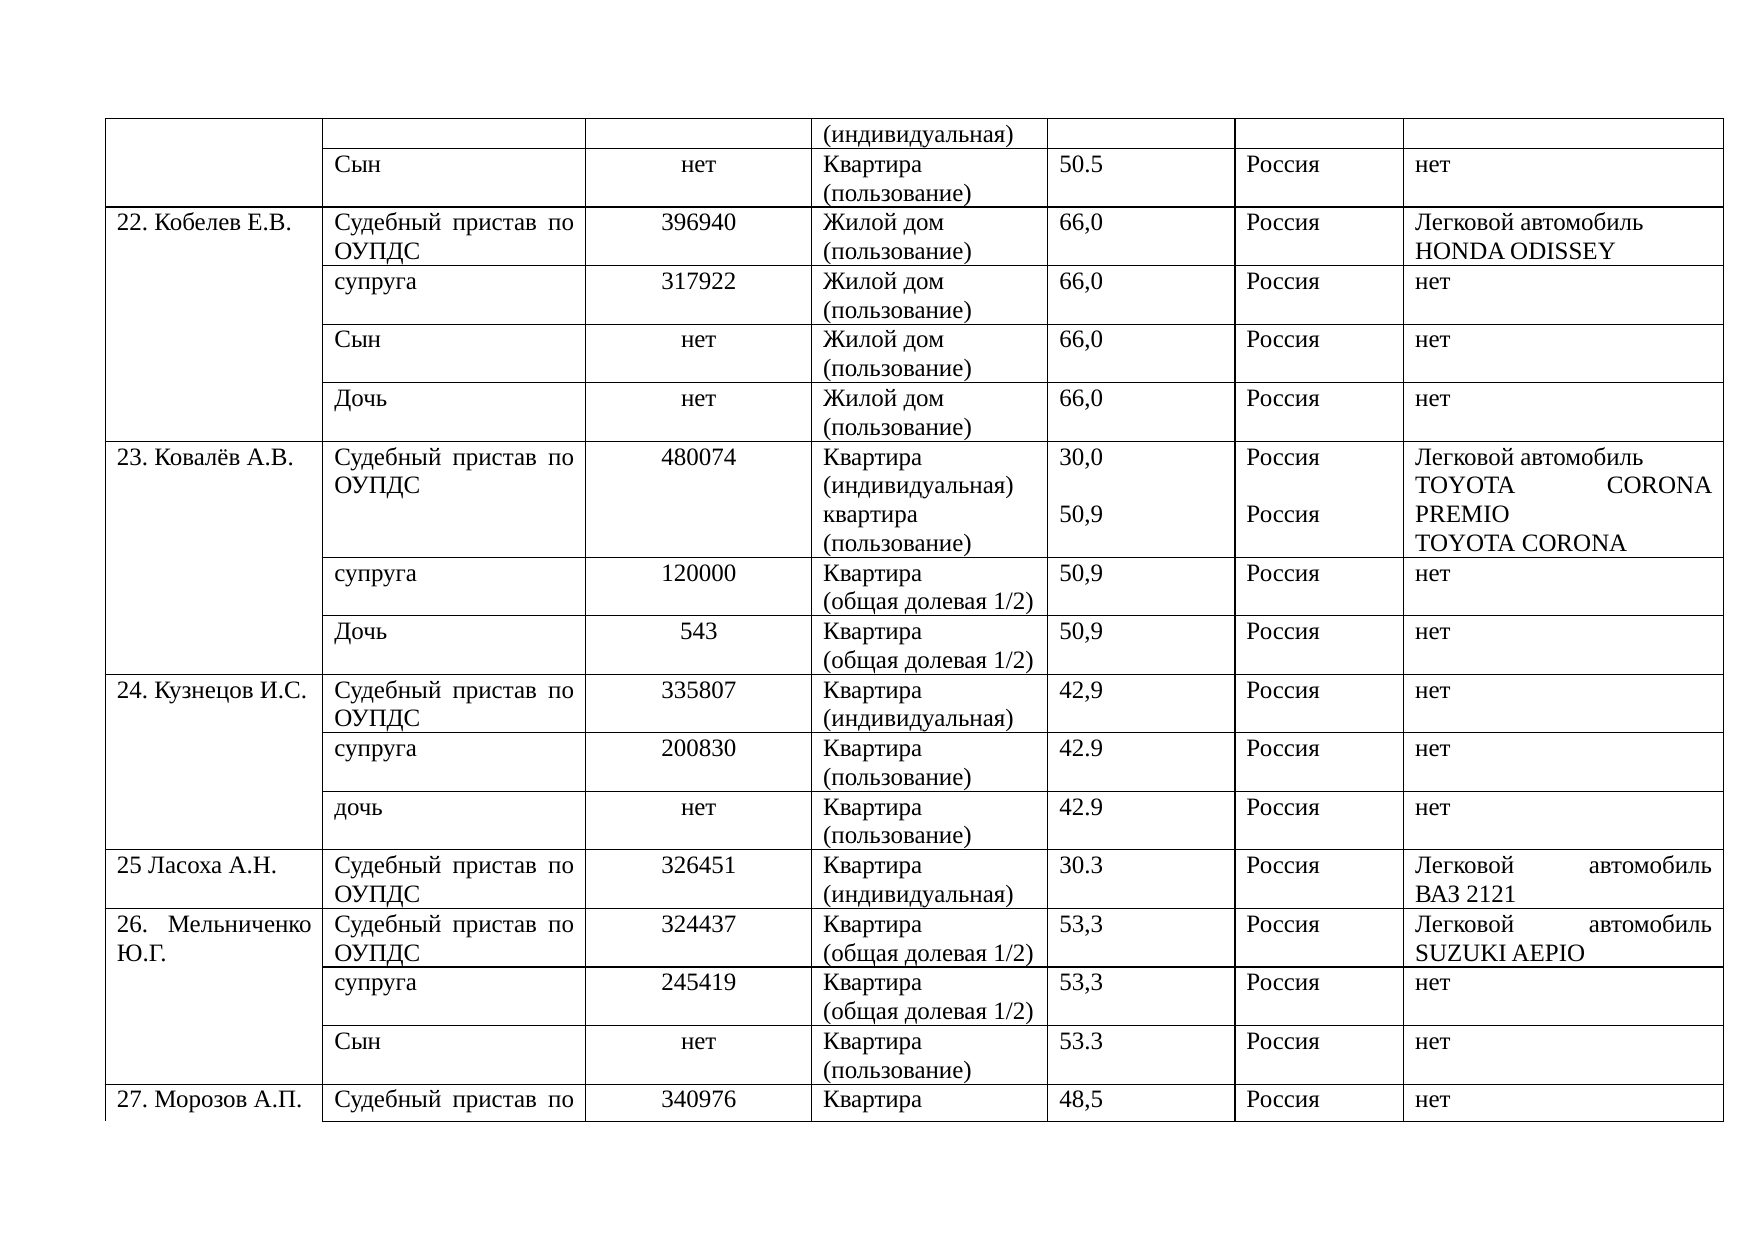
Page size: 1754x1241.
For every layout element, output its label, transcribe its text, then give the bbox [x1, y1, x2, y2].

table_cell нет [1404, 266, 1723, 323]
table_cell Россия [1236, 675, 1403, 732]
table_cell Россия Россия [1236, 442, 1403, 557]
table_cell 25 Ласоха А.Н. [106, 850, 322, 908]
table_cell 42,9 [1048, 675, 1234, 732]
table_cell Дочь [323, 616, 585, 674]
table_cell 200830 [586, 733, 811, 791]
table_cell супруга [323, 968, 585, 1025]
table_cell [1724, 118, 1754, 148]
table_cell Россия [1236, 558, 1403, 615]
table_cell Жилой дом (пользо­вание) [812, 266, 1047, 323]
table_cell 26. Мельниченко Ю.Г. [106, 909, 322, 1083]
table_cell 245419 [586, 968, 811, 1025]
table_cell Россия [1236, 792, 1403, 849]
table_cell [1724, 849, 1754, 908]
table_cell [1724, 615, 1754, 674]
table_cell Легковой автомобиль TOYOTA CORONA PREMIO TOYOTA CORONA [1404, 442, 1723, 557]
table_cell нет [586, 325, 811, 382]
table_cell Судебный пристав по ОУПДС [323, 208, 585, 265]
table_cell [1724, 732, 1754, 791]
table_cell [323, 119, 585, 148]
table_cell Квартира (общая долевая 1/2) [812, 909, 1047, 966]
table_cell 53,3 [1048, 968, 1234, 1025]
table_cell Квартира (общая долевая 1/2) [812, 558, 1047, 615]
table_cell Россия [1236, 968, 1403, 1025]
table_cell [1724, 1025, 1754, 1083]
table_cell нет [1404, 675, 1723, 732]
table_cell 396940 [586, 208, 811, 265]
table_cell [1724, 324, 1754, 382]
table_cell 340976 [586, 1085, 811, 1121]
table_cell Россия [1236, 266, 1403, 323]
table_cell [1404, 119, 1723, 148]
table_cell Квартира (пользование) [812, 1026, 1047, 1083]
table_cell нет [1404, 616, 1723, 674]
table_cell 66,0 [1048, 383, 1234, 441]
table_cell Жилой дом (пользо­вание) [812, 208, 1047, 265]
table_cell Легковой автомобиль ВАЗ 2121 [1404, 850, 1723, 908]
table_cell Сын [323, 325, 585, 382]
table_cell [1724, 206, 1754, 265]
table_cell нет [586, 1026, 811, 1083]
table_cell 324437 [586, 909, 811, 966]
table_cell 317922 [586, 266, 811, 323]
table_cell [1724, 265, 1754, 323]
table_cell нет [1404, 792, 1723, 849]
table_cell 42,9 [1048, 792, 1234, 849]
table_cell супруга [323, 733, 585, 791]
table_cell [1724, 148, 1754, 206]
table_cell 66,0 [1048, 325, 1234, 382]
table_cell нет [1404, 1026, 1723, 1083]
table_cell Сын [323, 1026, 585, 1083]
table_cell Квартира (пользование) [812, 149, 1047, 206]
table_cell 120000 [586, 558, 811, 615]
table_cell 23. Ковалёв А.В. [106, 442, 322, 674]
table_cell [1724, 557, 1754, 615]
table_cell Россия [1236, 909, 1403, 966]
table_cell [1724, 441, 1754, 557]
table_cell 66,0 [1048, 266, 1234, 323]
table_cell [586, 119, 811, 148]
table_cell 50,9 [1048, 616, 1234, 674]
table_cell нет [1404, 558, 1723, 615]
table_cell супруга [323, 558, 585, 615]
table_cell Квартира (индивидуальная) [812, 850, 1047, 908]
table_cell нет [1404, 733, 1723, 791]
table_cell 66,0 [1048, 208, 1234, 265]
table_cell Сын [323, 149, 585, 206]
table_cell Квартира (пользование) [812, 733, 1047, 791]
table_cell 30,3 [1048, 850, 1234, 908]
table_cell 48,5 [1048, 1085, 1234, 1121]
table_cell 543 [586, 616, 811, 674]
table_cell 24. Кузнецов И.С. [106, 675, 322, 849]
table_cell Судебный пристав по ОУПДС [323, 909, 585, 966]
table_cell нет [1404, 968, 1723, 1025]
table_cell Квартира (пользование) [812, 792, 1047, 849]
table_cell 30,0 50,9 [1048, 442, 1234, 557]
table_cell нет [1404, 1085, 1723, 1121]
table_cell 53,3 [1048, 1026, 1234, 1083]
table_cell (индивидуальная) [812, 119, 1047, 148]
table_cell супруга [323, 266, 585, 323]
table_cell Легковой автомобиль HONDA ODISSEY [1404, 208, 1723, 265]
table_cell Легковой автомобиль SUZUKI AEPIO [1404, 909, 1723, 966]
table_cell [1724, 966, 1754, 1025]
table_cell Судебный пристав по ОУПДС [323, 850, 585, 908]
table_cell 326451 [586, 850, 811, 908]
table_cell Россия [1236, 208, 1403, 265]
table_cell 42,9 [1048, 733, 1234, 791]
table_cell нет [1404, 383, 1723, 441]
table_cell Россия [1236, 850, 1403, 908]
table_cell [1236, 119, 1403, 148]
table_cell 480074 [586, 442, 811, 557]
table_cell нет [1404, 325, 1723, 382]
table_cell [1724, 791, 1754, 849]
table_cell 27. Морозов А.П. [106, 1085, 322, 1121]
table_cell Россия [1236, 1085, 1403, 1121]
table_cell Судебный пристав по ОУПДС [323, 675, 585, 732]
table_cell Жилой дом (пользо­вание) [812, 383, 1047, 441]
table_cell Россия [1236, 733, 1403, 791]
table_cell нет [586, 383, 811, 441]
table_cell [1724, 1084, 1754, 1121]
table_cell нет [1404, 149, 1723, 206]
table_cell Квартира [812, 1085, 1047, 1121]
table_cell Россия [1236, 1026, 1403, 1083]
table_cell 22. Кобелев Е.В. [106, 208, 322, 441]
table_cell 50,9 [1048, 558, 1234, 615]
table_cell Квартира (общая долевая 1/2) [812, 616, 1047, 674]
table_cell дочь [323, 792, 585, 849]
table_cell Судебный пристав по [323, 1085, 585, 1121]
table_cell Квартира (индивидуальная) [812, 675, 1047, 732]
table_cell Дочь [323, 383, 585, 441]
table_cell Россия [1236, 616, 1403, 674]
table_cell Судебный пристав по ОУПДС [323, 442, 585, 557]
table_cell 335807 [586, 675, 811, 732]
table_cell [1724, 908, 1754, 966]
table_cell нет [586, 149, 811, 206]
table_cell 53,3 [1048, 909, 1234, 966]
table_cell 50,5 [1048, 149, 1234, 206]
table_cell Россия [1236, 383, 1403, 441]
table_cell [1048, 119, 1234, 148]
table_cell Россия [1236, 149, 1403, 206]
table_cell [1724, 382, 1754, 441]
table_cell Квартира (индивидуальная) квартира (пользование) [812, 442, 1047, 557]
table_cell [106, 119, 322, 206]
table_cell Квартира (общая долевая 1/2) [812, 968, 1047, 1025]
table_cell нет [586, 792, 811, 849]
table_cell Россия [1236, 325, 1403, 382]
table_cell [1724, 674, 1754, 732]
table_cell Жилой дом (пользо­вание) [812, 325, 1047, 382]
